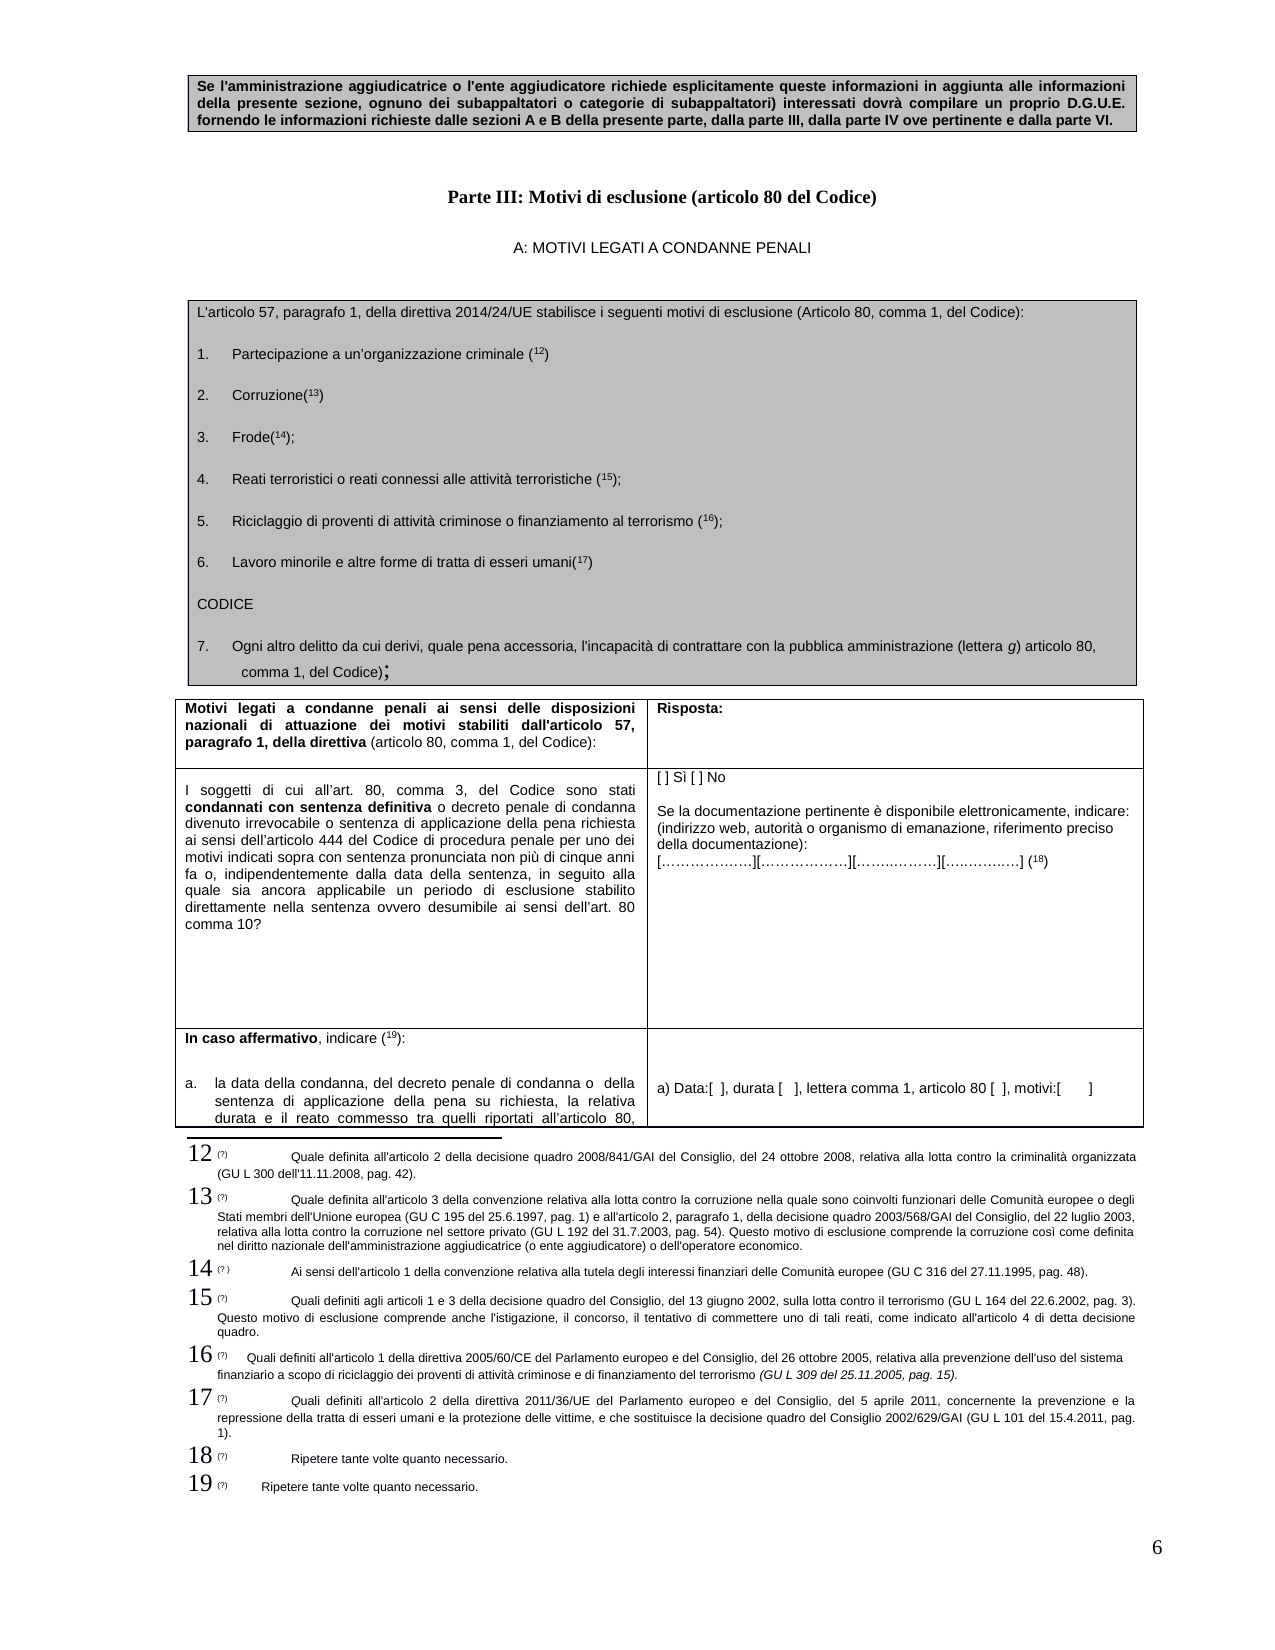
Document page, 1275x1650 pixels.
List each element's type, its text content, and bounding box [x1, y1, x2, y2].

list (?) Quali definiti agli articoli 1 e 3 della decisione quadro del Consiglio, del 13 giugno 2002, sulla lotta contro il terrorismo (GU L 164 del 22.6.2002, pag. 3). Questo motivo di esclusione comprende anche l'istigazione, il concorso, il tentativo di commettere uno di tali reati, come indicato all'articolo 4 di detta decisione quadro. [187, 1282, 1137, 1339]
list (?) Quale definita all'articolo 2 della decisione quadro 2008/841/GAI del Consiglio, del 24 ottobre 2008, relativa alla lotta contro la criminalità organizzata (GU L 300 dell'11.11.2008, pag. 42). [187, 1138, 1137, 1181]
table_header Risposta: [648, 700, 1143, 768]
text Parte III: Motivi di esclusione (articolo 80 del Codice) [187, 186, 1137, 207]
text L'articolo 57, paragrafo 1, della direttiva 2014/24/UE stabilisce i seguenti motivi di esclusione (Articolo 80, comma 1, del Codice): [189, 301, 1136, 320]
list (?) Quali definiti all'articolo 2 della direttiva 2011/36/UE del Parlamento europeo e del Consiglio, del 5 aprile 2011, concernente la prevenzione e la repressione della tratta di esseri umani e la protezione delle vittime, e che sostituisce la decisione quadro del Consiglio 2002/629/GAI (GU L 101 del 15.4.2011, pag. 1). [187, 1382, 1137, 1440]
table_cell a) Data:[ ], durata [ ], lettera comma 1, articolo 80 [ ], motivi:[ ] [648, 1029, 1143, 1126]
table_header Motivi legati a condanne penali ai sensi delle disposizioni nazionali di attuazione dei motivi stabiliti dall'articolo 57, paragrafo 1, della direttiva (articolo 80, comma 1, del Codice): [176, 700, 647, 768]
table_cell I soggetti di cui all’art. 80, comma 3, del Codice sono stati condannati con sentenza definitiva o decreto penale di condanna divenuto irrevocabile o sentenza di applicazione della pena richiesta ai sensi dell’articolo 444 del Codice di procedura penale per uno dei motivi indicati sopra con sentenza pronunciata non più di cinque anni fa o, indipendentemente dalla data della sentenza, in seguito alla quale sia ancora applicabile un periodo di esclusione stabilito direttamente nella sentenza ovvero desumibile ai sensi dell’art. 80 comma 10? [176, 769, 647, 1028]
list Frode(); [189, 426, 1136, 446]
list Corruzione() [189, 384, 1136, 404]
table_cell In caso affermativo, indicare (): la data della condanna, del decreto penale di condanna o della sentenza di applicazione della pena su richiesta, la relativa durata e il reato commesso tra quelli riportati all’articolo 80, [176, 1029, 647, 1126]
list (? ) Ai sensi dell'articolo 1 della convenzione relativa alla tutela degli interessi finanziari delle Comunità europee (GU C 316 del 27.11.1995, pag. 48). [187, 1253, 1197, 1282]
title Se l'amministrazione aggiudicatrice o l'ente aggiudicatore richiede esplicitamente queste informazioni in aggiunta alle informazioni della presente sezione, ognuno dei subappaltatori o categorie di subappaltatori) interessati dovrà compilare un proprio D.G.U.E. fornendo le informazioni richieste dalle sezioni A e B della presente parte, dalla parte III, dalla parte IV ove pertinente e dalla parte VI. [189, 76, 1136, 131]
table_cell [ ] Sì [ ] No Se la documentazione pertinente è disponibile elettronicamente, indicare: (indirizzo web, autorità o organismo di emanazione, riferimento preciso della documentazione): […………….…][………………][……..………][…..……..…] () [648, 769, 1143, 1028]
list Ogni altro delitto da cui derivi, quale pena accessoria, l'incapacità di contrattare con la pubblica amministrazione (lettera g) articolo 80, comma 1, del Codice); [189, 634, 1136, 685]
list Partecipazione a un’organizzazione criminale () [189, 342, 1136, 362]
list (?) Quali definiti all'articolo 1 della direttiva 2005/60/CE del Parlamento europeo e del Consiglio, del 26 ottobre 2005, relativa alla prevenzione dell'uso del sistema finanziario a scopo di riciclaggio dei proventi di attività criminose e di finanziamento del terrorismo (GU L 309 del 25.11.2005, pag. 15). [187, 1339, 1125, 1382]
list (?) Quale definita all'articolo 3 della convenzione relativa alla lotta contro la corruzione nella quale sono coinvolti funzionari delle Comunità europee o degli Stati membri dell'Unione europea (GU C 195 del 25.6.1997, pag. 1) e all'articolo 2, paragrafo 1, della decisione quadro 2003/568/GAI del Consiglio, del 22 luglio 2003, relativa alla lotta contro la corruzione nel settore privato (GU L 192 del 31.7.2003, pag. 54). Questo motivo di esclusione comprende la corruzione così come definita nel diritto nazionale dell'amministrazione aggiudicatrice (o ente aggiudicatore) o dell'operatore economico. [187, 1181, 1137, 1253]
list Lavoro minorile e altre forme di tratta di esseri umani() [189, 551, 1136, 571]
list Reati terroristici o reati connessi alle attività terroristiche (); [189, 467, 1136, 487]
list Riciclaggio di proventi di attività criminose o finanziamento al terrorismo (); [189, 509, 1136, 529]
title A: Motivi legati a condanne penali [187, 238, 1137, 256]
text CODICE [189, 593, 1136, 613]
